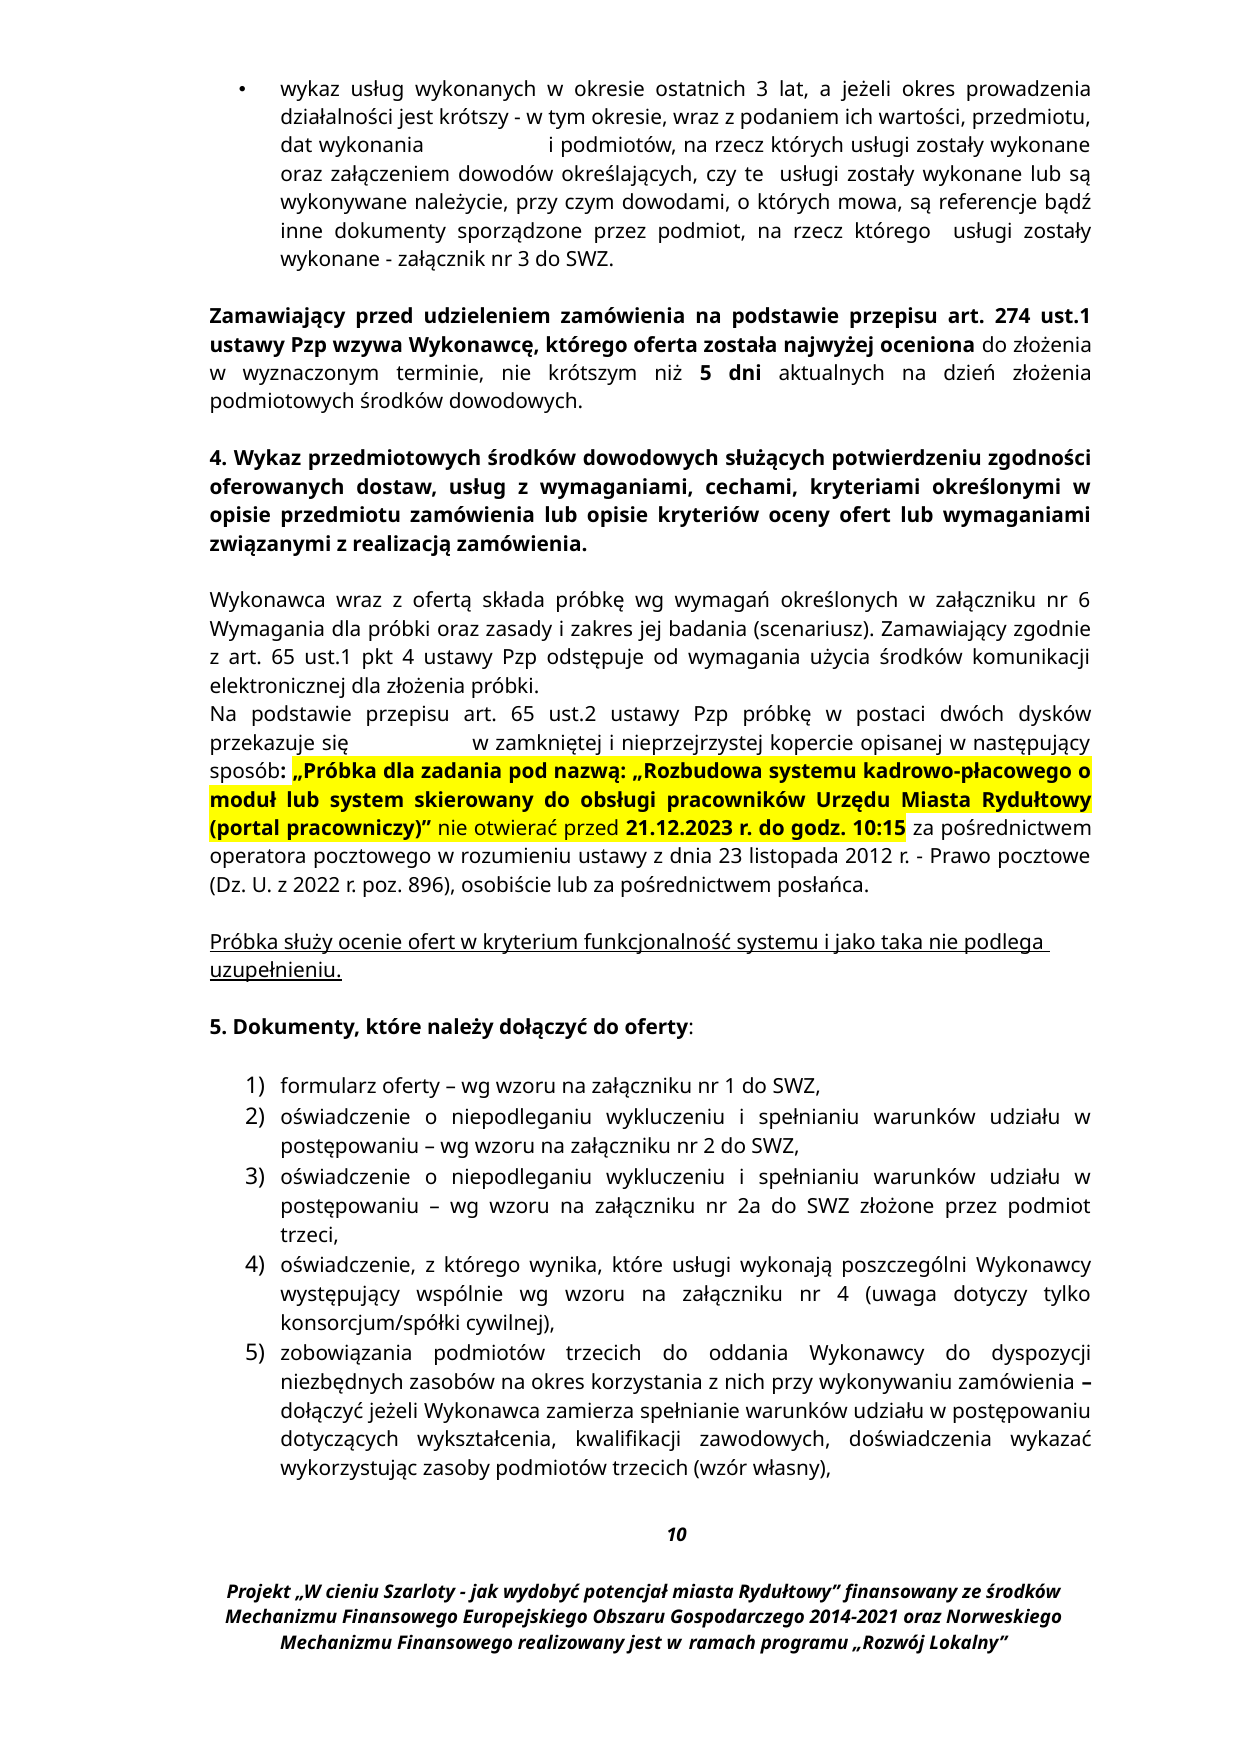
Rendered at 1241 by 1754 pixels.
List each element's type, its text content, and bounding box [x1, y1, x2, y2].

list oświadczenie o niepodleganiu wykluczeniu i spełnianiu warunków udziału w postępowaniu – wg wzoru na załączniku nr 2a do SWZ złożone przez podmiot trzeci, [245, 1160, 1092, 1248]
list oświadczenie o niepodleganiu wykluczeniu i spełnianiu warunków udziału w postępowaniu – wg wzoru na załączniku nr 2 do SWZ, [245, 1100, 1092, 1160]
text 5. Dokumenty, które należy dołączyć do oferty: [209, 1012, 1092, 1041]
list wykaz usług wykonanych w okresie ostatnich 3 lat, a jeżeli okres prowadzenia działalności jest krótszy - w tym okresie, wraz z podaniem ich wartości, przedmiotu, dat wykonania i podmiotów, na rzecz których usługi zostały wykonane oraz załączeniem dowodów określających, czy te usługi zostały wykonane lub są wykonywane należycie, przy czym dowodami, o których mowa, są referencje bądź inne dokumenty sporządzone przez podmiot, na rzecz którego usługi zostały wykonane - załącznik nr 3 do SWZ. [239, 74, 1092, 273]
text 4. Wykaz przedmiotowych środków dowodowych służących potwierdzeniu zgodności oferowanych dostaw, usług z wymaganiami, cechami, kryteriami określonymi w opisie przedmiotu zamówienia lub opisie kryteriów oceny ofert lub wymaganiami związanymi z realizacją zamówienia. [209, 443, 1092, 557]
text Zamawiający przed udzieleniem zamówienia na podstawie przepisu art. 274 ust.1 ustawy Pzp wzywa Wykonawcę, którego oferta została najwyżej oceniona do złożenia w wyznaczonym terminie, nie krótszym niż 5 dni aktualnych na dzień złożenia podmiotowych środków dowodowych. [209, 301, 1092, 415]
list oświadczenie, z którego wynika, które usługi wykonają poszczególni Wykonawcy występujący wspólnie wg wzoru na załączniku nr 4 (uwaga dotyczy tylko konsorcjum/spółki cywilnej), [245, 1248, 1092, 1336]
list zobowiązania podmiotów trzecich do oddania Wykonawcy do dyspozycji niezbędnych zasobów na okres korzystania z nich przy wykonywaniu zamówienia – dołączyć jeżeli Wykonawca zamierza spełnianie warunków udziału w postępowaniu dotyczących wykształcenia, kwalifikacji zawodowych, doświadczenia wykazać wykorzystując zasoby podmiotów trzecich (wzór własny), [245, 1336, 1092, 1481]
text Na podstawie przepisu art. 65 ust.2 ustawy Pzp próbkę w postaci dwóch dysków przekazuje się w zamkniętej i nieprzejrzystej kopercie opisanej w następujący sposób: „Próbka dla zadania pod nazwą: „Rozbudowa systemu kadrowo-płacowego o moduł lub system skierowany do obsługi pracowników Urzędu Miasta Rydułtowy (portal pracowniczy)” nie otwierać przed 21.12.2023 r. do godz. 10:15 za pośrednictwem operatora pocztowego w rozumieniu ustawy z dnia 23 listopada 2012 r. - Prawo pocztowe (Dz. U. z 2022 r. poz. 896), osobiście lub za pośrednictwem posłańca. [209, 699, 1092, 898]
list formularz oferty – wg wzoru na załączniku nr 1 do SWZ, [245, 1069, 1092, 1100]
text Wykonawca wraz z ofertą składa próbkę wg wymagań określonych w załączniku nr 6 Wymagania dla próbki oraz zasady i zakres jej badania (scenariusz). Zamawiający zgodnie z art. 65 ust.1 pkt 4 ustawy Pzp odstępuje od wymagania użycia środków komunikacji elektronicznej dla złożenia próbki. [209, 586, 1092, 699]
text Próbka służy ocenie ofert w kryterium funkcjonalność systemu i jako taka nie podlega uzupełnieniu. [209, 927, 1092, 984]
